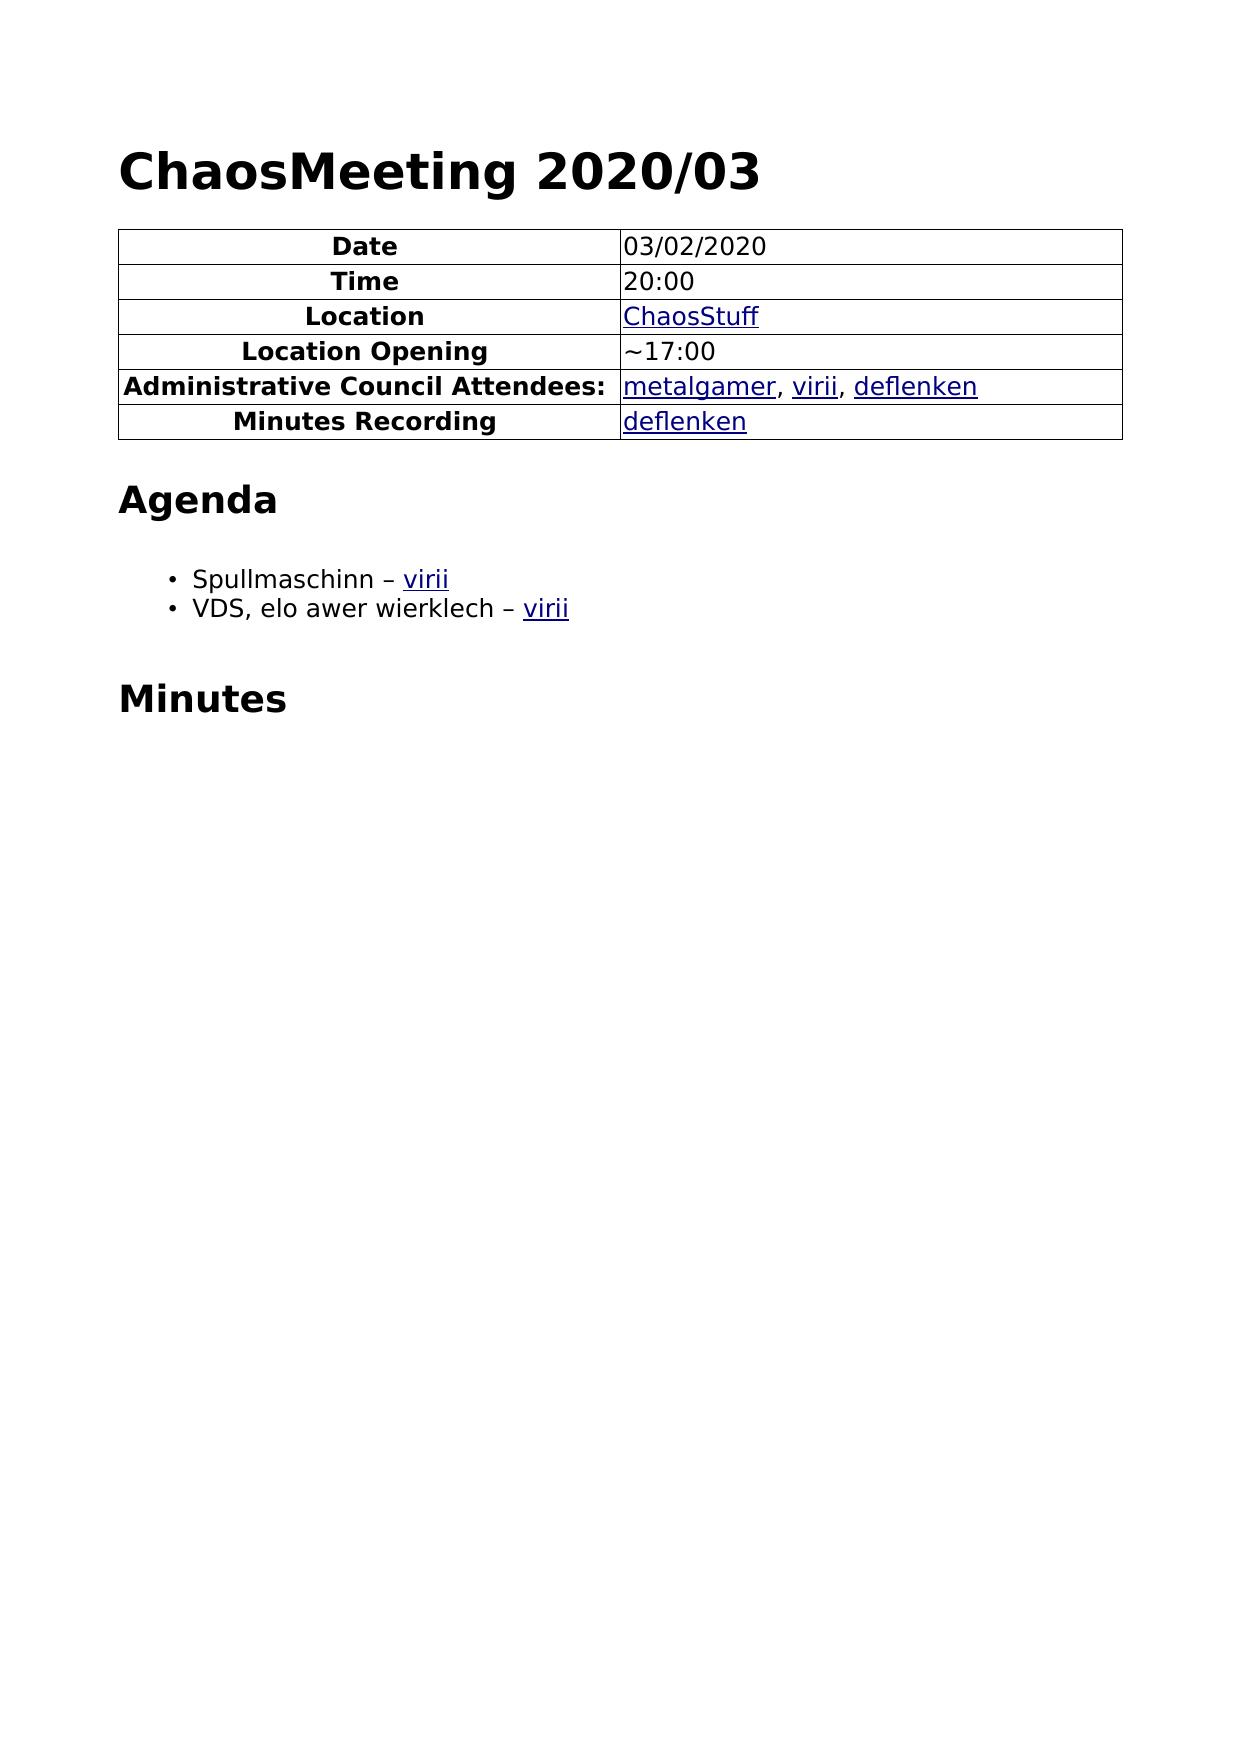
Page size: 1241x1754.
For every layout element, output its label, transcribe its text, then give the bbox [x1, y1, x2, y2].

table_cell deflenken [621, 405, 1122, 439]
table_cell Administrative Council Attendees: [119, 370, 620, 404]
list VDS, elo awer wierklech – virii [177, 594, 1122, 623]
list Spullmaschinn – virii [177, 565, 1122, 594]
table_cell Time [119, 265, 620, 299]
table_cell metalgamer, virii, deflenken [621, 370, 1122, 404]
table_cell Minutes Recording [119, 405, 620, 439]
table_cell ~17:00 [621, 335, 1122, 369]
table_cell 20:00 [621, 265, 1122, 299]
table_header 03/02/2020 [621, 230, 1122, 264]
subtitle Minutes [118, 678, 1122, 721]
table_cell Location [119, 300, 620, 334]
table_cell Location Opening [119, 335, 620, 369]
subtitle ChaosMeeting 2020/03 [118, 143, 1122, 201]
table_cell ChaosStuff [621, 300, 1122, 334]
table_header Date [119, 230, 620, 264]
subtitle Agenda [118, 479, 1122, 523]
